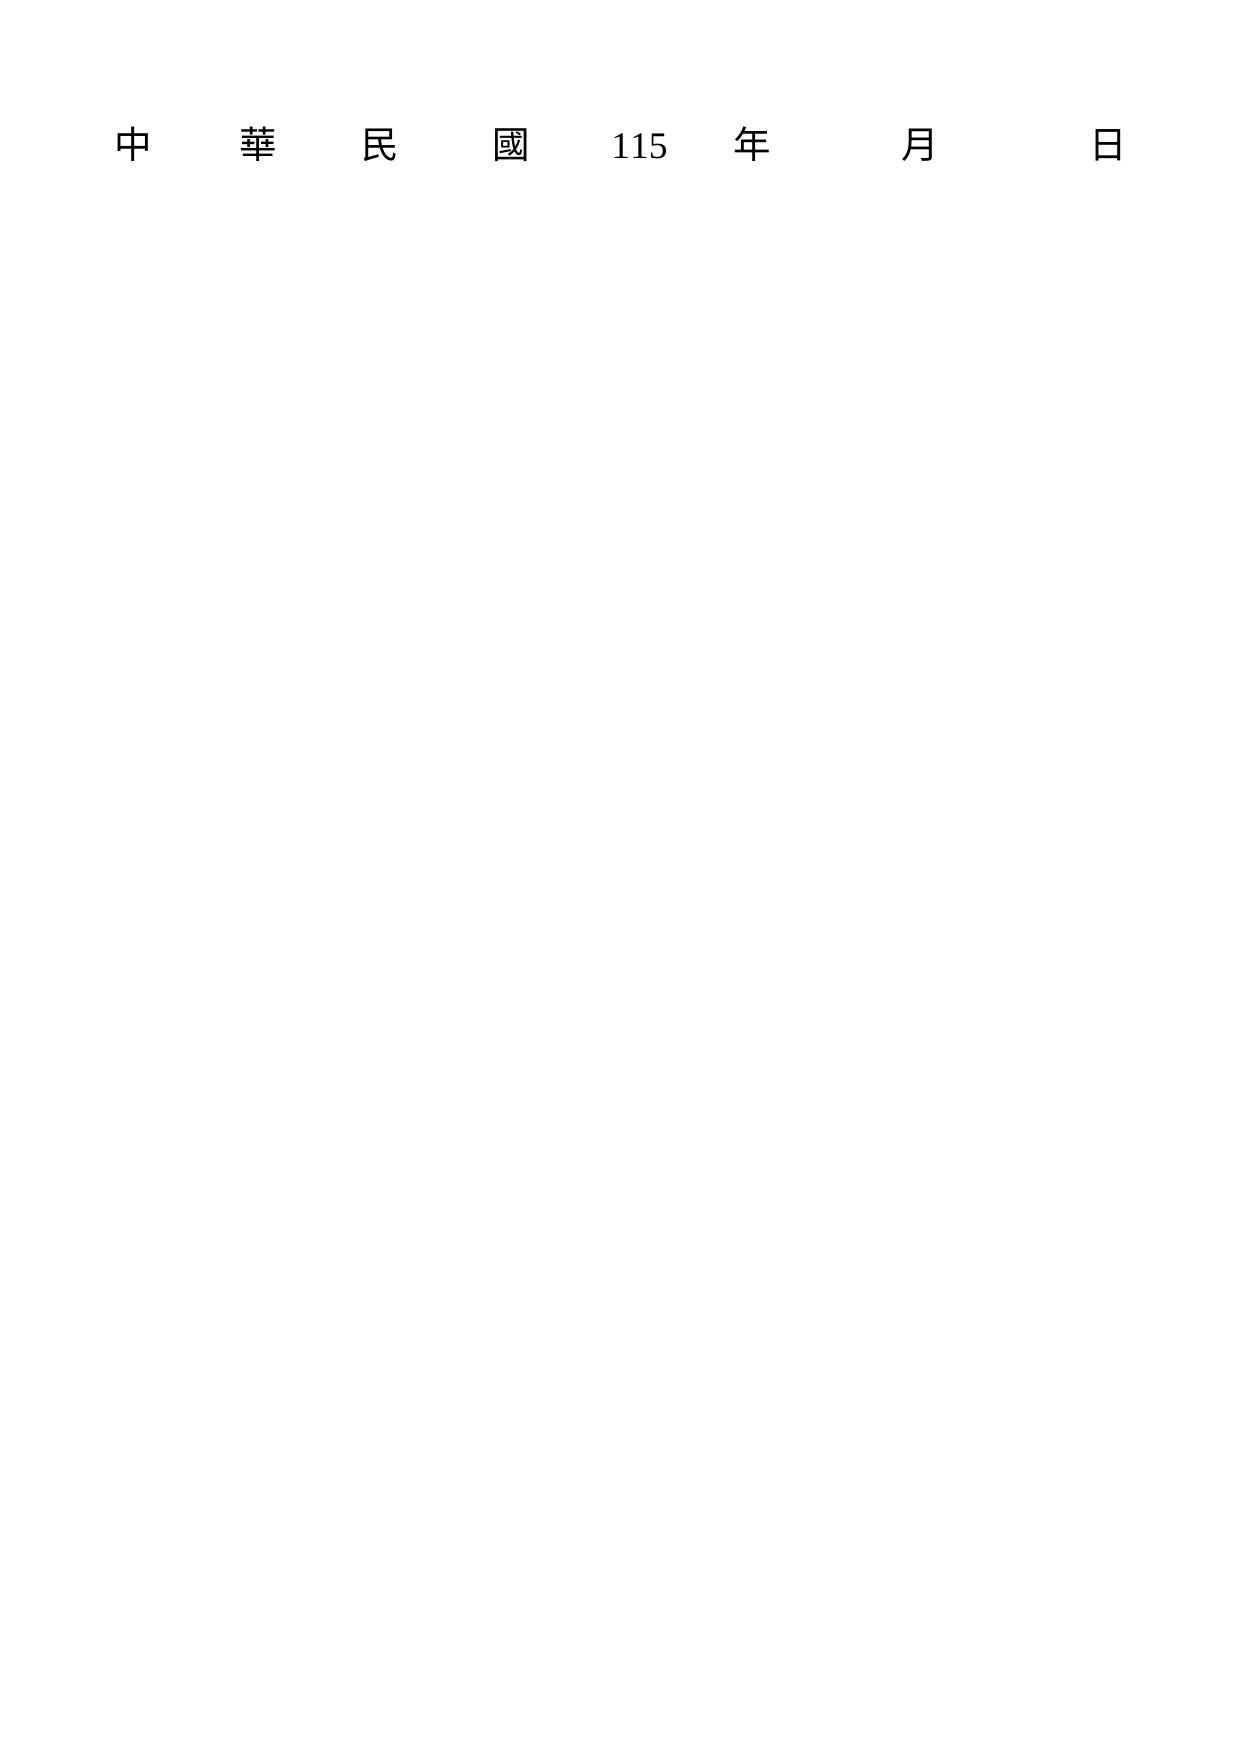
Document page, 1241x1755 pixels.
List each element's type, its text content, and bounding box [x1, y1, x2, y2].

text 中 華 民 國 115 年 月 日 [98, 114, 1143, 169]
